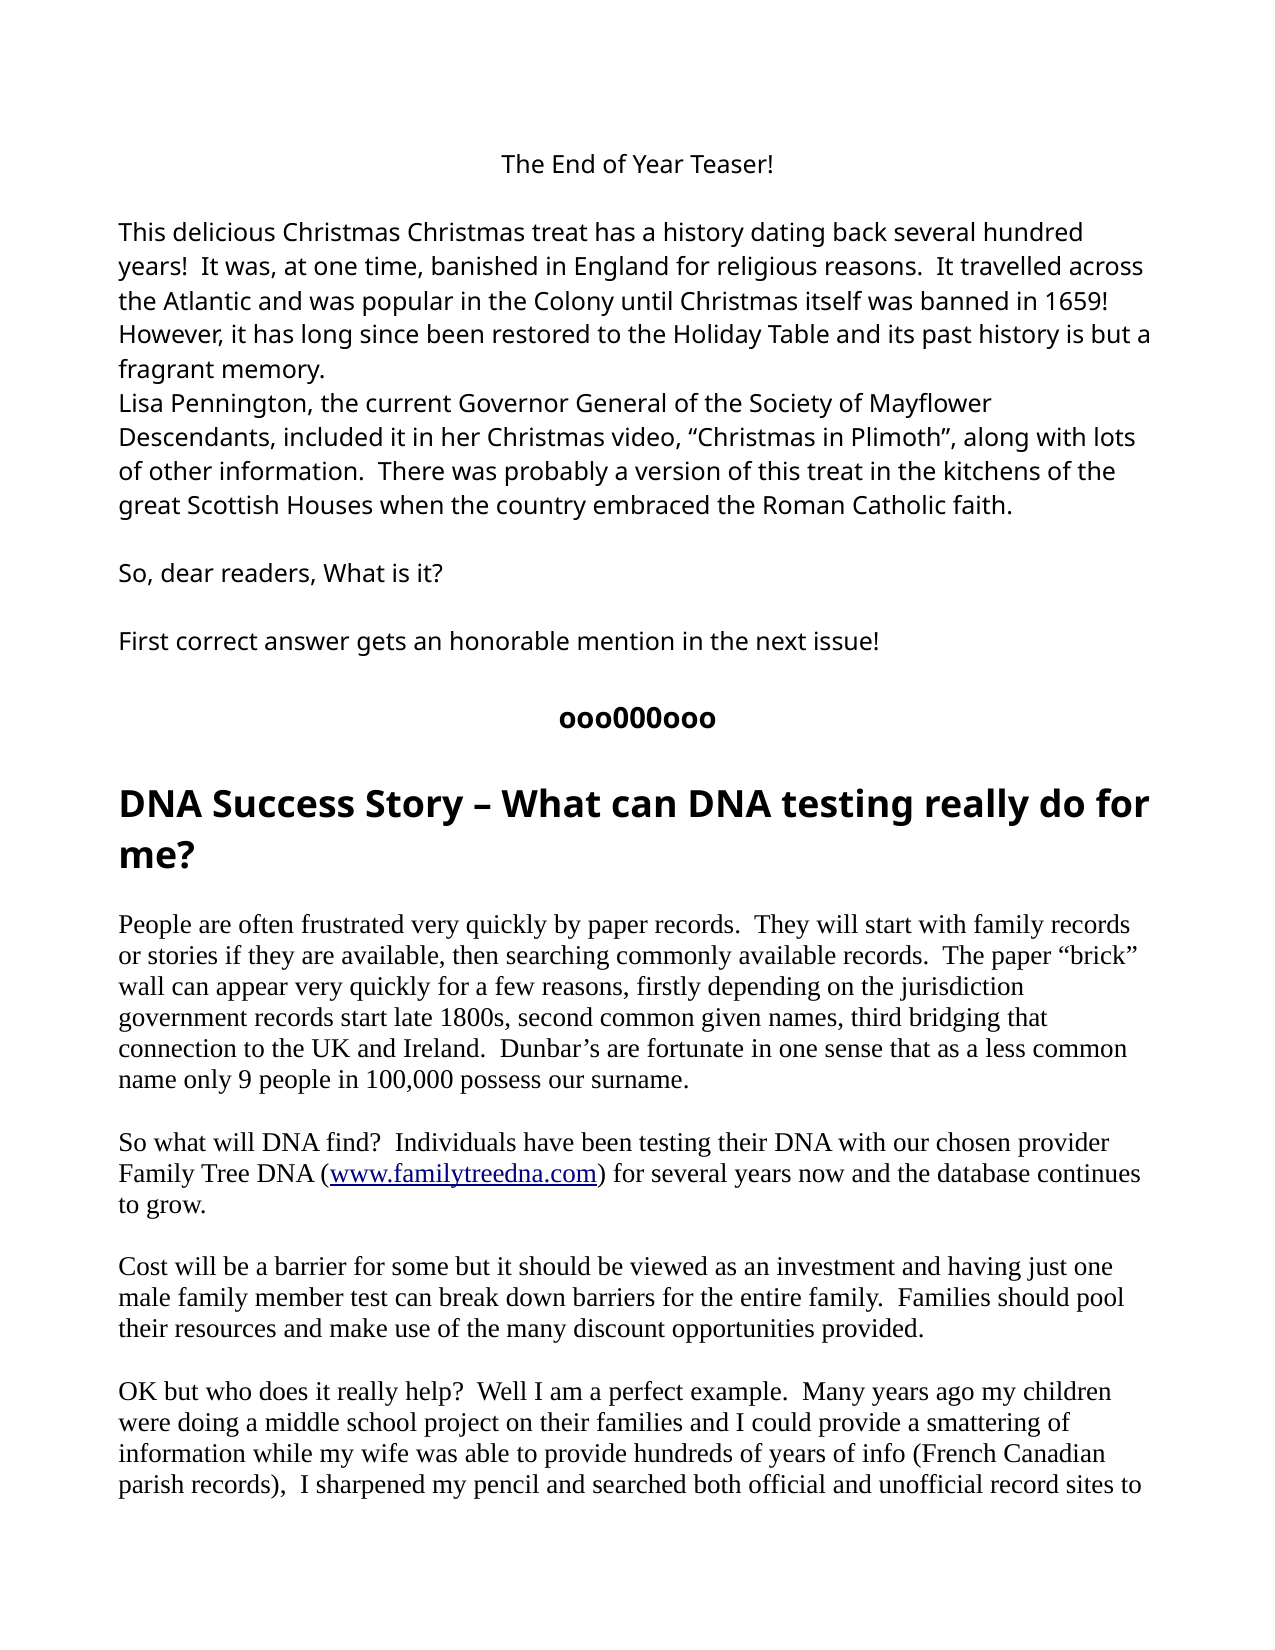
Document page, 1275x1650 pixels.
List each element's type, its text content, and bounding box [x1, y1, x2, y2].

text First correct answer gets an honorable mention in the next issue! [118, 624, 1157, 658]
text The End of Year Teaser! [118, 147, 1157, 181]
text Cost will be a barrier for some but it should be viewed as an investment and having just one male family member test can break down barriers for the entire family. Families should pool their resources and make use of the many discount opportunities provided. [118, 1250, 1157, 1344]
text ooo000ooo [118, 697, 1157, 737]
text DNA Success Story – What can DNA testing really do for me? [118, 777, 1157, 879]
text OK but who does it really help? Well I am a perfect example. Many years ago my children were doing a middle school project on their families and I could provide a smattering of information while my wife was able to provide hundreds of years of info (French Canadian parish records), I sharpened my pencil and searched both official and unofficial record sites to [118, 1375, 1157, 1499]
text So, dear readers, What is it? [118, 556, 1157, 590]
text So what will DNA find? Individuals have been testing their DNA with our chosen provider Family Tree DNA (www.familytreedna.com) for several years now and the database continues to grow. [118, 1126, 1157, 1219]
text People are often frustrated very quickly by paper records. They will start with family records or stories if they are available, then searching commonly available records. The paper “brick” wall can appear very quickly for a few reasons, firstly depending on the jurisdiction government records start late 1800s, second common given names, third bridging that connection to the UK and Ireland. Dunbar’s are fortunate in one sense that as a less common name only 9 people in 100,000 possess our surname. [118, 908, 1157, 1094]
text This delicious Christmas Christmas treat has a history dating back several hundred years! It was, at one time, banished in England for religious reasons. It travelled across the Atlantic and was popular in the Colony until Christmas itself was banned in 1659! However, it has long since been restored to the Holiday Table and its past history is but a fragrant memory. [118, 215, 1157, 385]
text Lisa Pennington, the current Governor General of the Society of Mayflower Descendants, included it in her Christmas video, “Christmas in Plimoth”, along with lots of other information. There was probably a version of this treat in the kitchens of the great Scottish Houses when the country embraced the Roman Catholic faith. [118, 385, 1157, 522]
